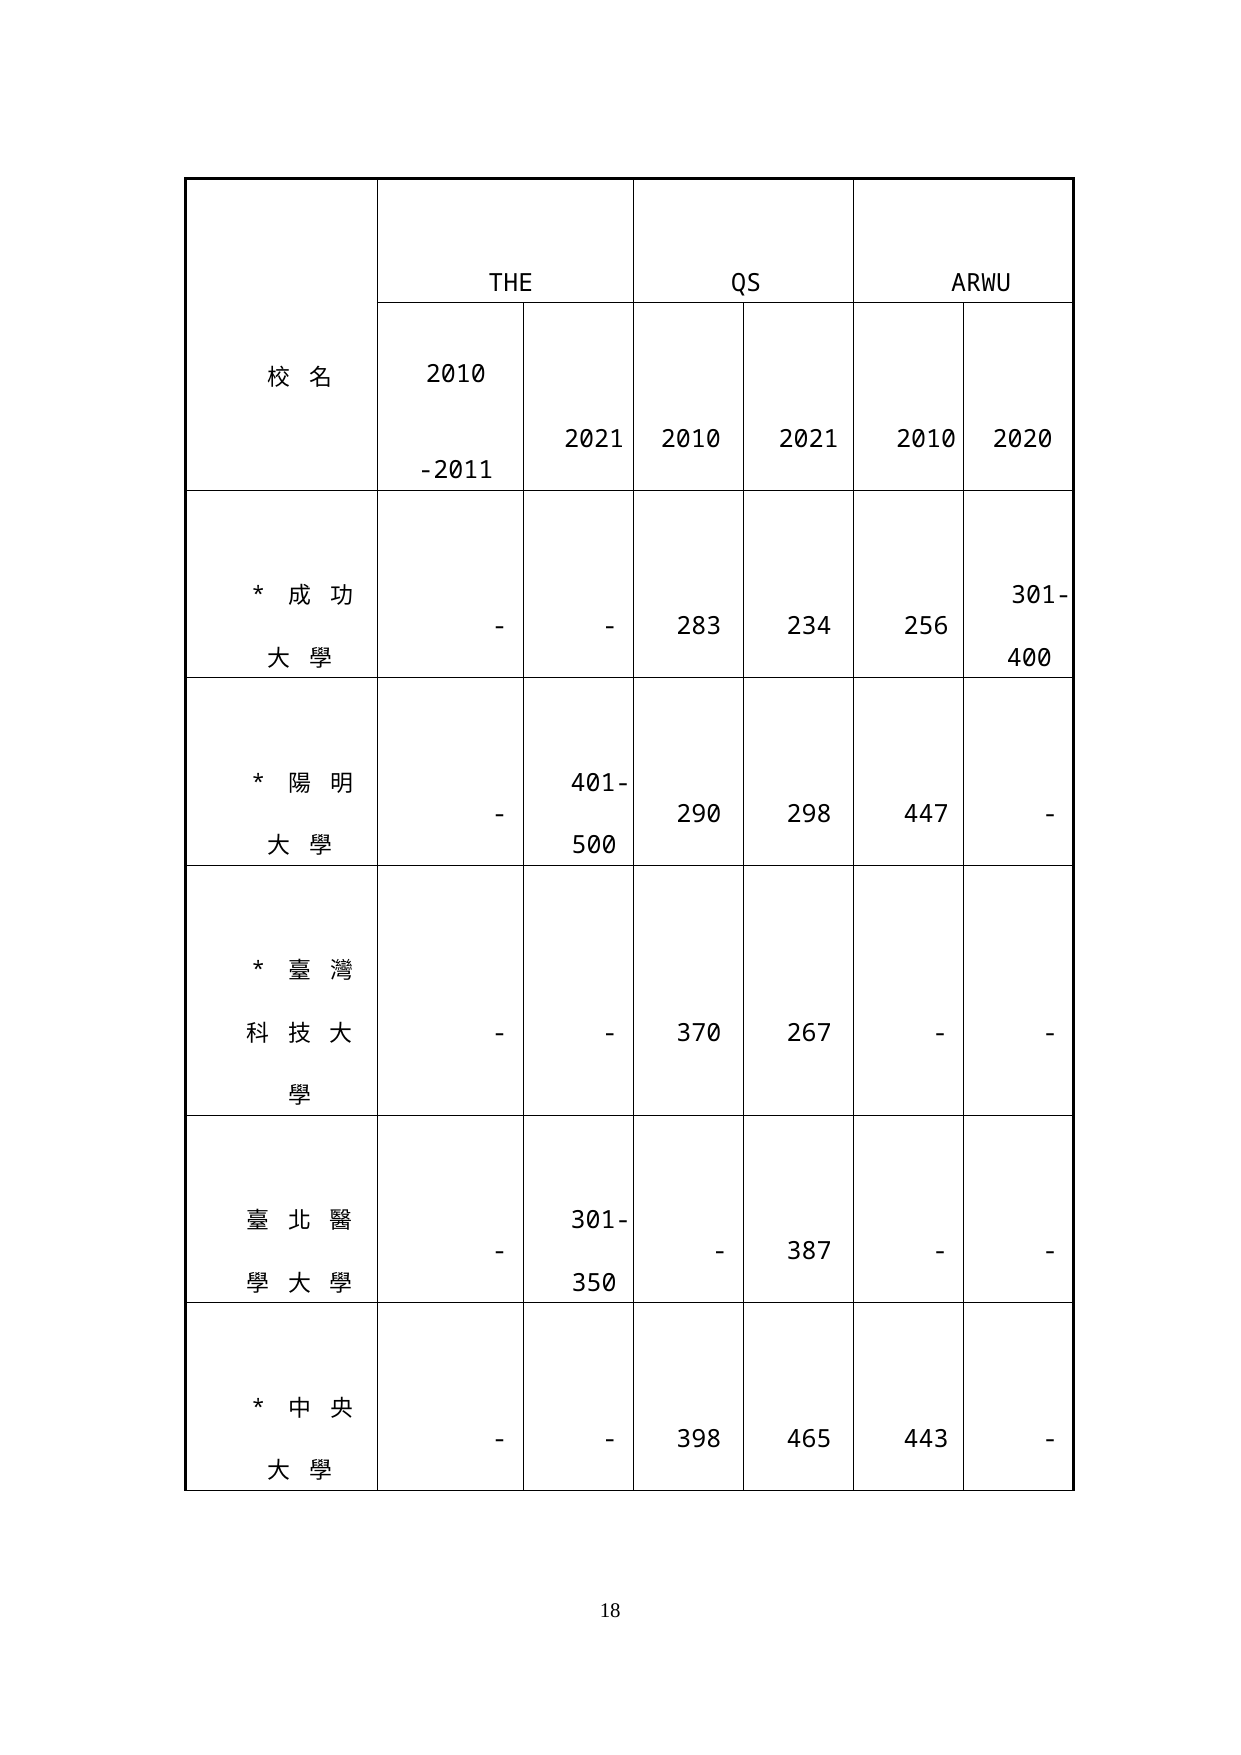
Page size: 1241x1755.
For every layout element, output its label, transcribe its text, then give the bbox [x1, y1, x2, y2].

table_cell - [964, 866, 1072, 1115]
table_cell - [964, 1116, 1072, 1302]
table_cell 256 [854, 491, 963, 677]
table_cell 398 [634, 1303, 743, 1490]
table_cell 370 [634, 866, 743, 1115]
table_cell 267 [744, 866, 853, 1115]
table_cell - [378, 491, 523, 677]
table_cell - [854, 866, 963, 1115]
table_cell 290 [634, 678, 743, 865]
table_header 校名 [187, 180, 377, 490]
table_cell 283 [634, 491, 743, 677]
table_cell 2010 [854, 303, 963, 490]
table_cell - [378, 678, 523, 865]
table_cell *臺灣科技大學 [187, 866, 377, 1115]
table_cell - [964, 678, 1072, 865]
table_cell - [634, 1116, 743, 1302]
table_cell 387 [744, 1116, 853, 1302]
table_cell - [524, 491, 633, 677]
table_cell 2010 -2011 [378, 303, 523, 490]
table_cell - [524, 866, 633, 1115]
table_cell *陽明大學 [187, 678, 377, 865]
table_cell - [964, 1303, 1072, 1490]
table_header THE [378, 180, 633, 302]
table_cell 443 [854, 1303, 963, 1490]
table_cell 臺北醫學大學 [187, 1116, 377, 1302]
table_header ARWU [854, 180, 1072, 302]
table_cell 465 [744, 1303, 853, 1490]
table_cell - [524, 1303, 633, 1490]
table_cell - [378, 866, 523, 1115]
table_cell - [378, 1303, 523, 1490]
table_cell 2021 [744, 303, 853, 490]
table_cell - [854, 1116, 963, 1302]
table_cell 2020 [964, 303, 1072, 490]
table_cell 234 [744, 491, 853, 677]
table_cell 401-500 [524, 678, 633, 865]
table_cell 2010 [634, 303, 743, 490]
table_cell 301-350 [524, 1116, 633, 1302]
table_cell 447 [854, 678, 963, 865]
table_cell 2021 [524, 303, 633, 490]
table_cell - [378, 1116, 523, 1302]
table_header QS [634, 180, 853, 302]
table_cell 301-400 [964, 491, 1072, 677]
table_cell *中央大學 [187, 1303, 377, 1490]
table_cell *成功大學 [187, 491, 377, 677]
table_cell 298 [744, 678, 853, 865]
